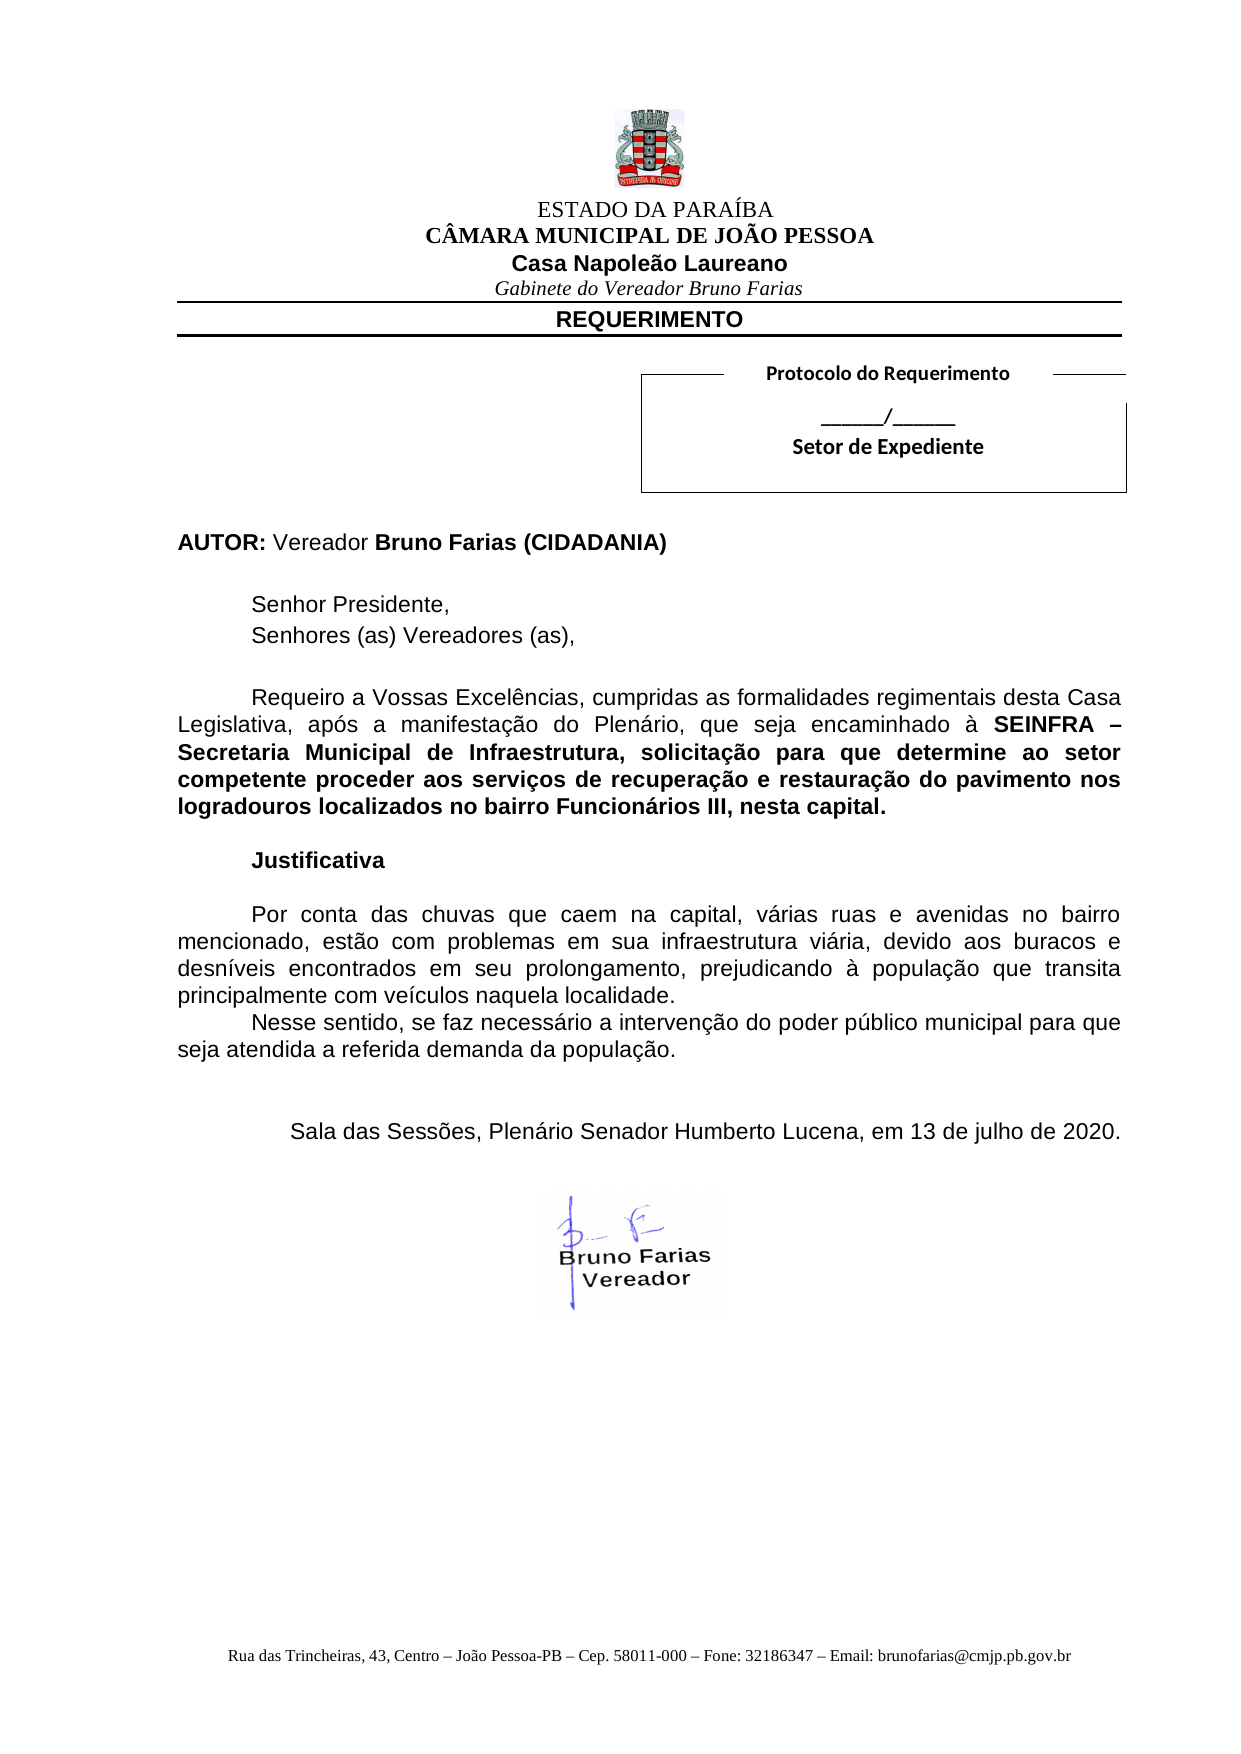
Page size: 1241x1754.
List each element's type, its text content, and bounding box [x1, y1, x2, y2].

table_header Protocolo do Requerimento [724, 343, 1053, 403]
picture [538, 1190, 727, 1321]
text Nesse sentido, se faz necessário a intervenção do poder público municipal para que seja atendida a referida demanda da população. [177, 1009, 1122, 1063]
table_header [641, 343, 723, 374]
table_cell [1053, 374, 1127, 403]
text Sala das Sessões, Plenário Senador Humberto Lucena, em 13 de julho de 2020. [177, 1117, 1122, 1144]
text AUTOR: Vereador Bruno Farias (CIDADANIA) [177, 528, 1122, 555]
table_header [1053, 343, 1127, 374]
table_cell [642, 403, 723, 432]
text Senhor Presidente, [177, 590, 1122, 617]
table_cell [1053, 432, 1126, 461]
text Requeiro a Vossas Excelências, cumpridas as formalidades regimentais desta Casa Legislativa, após a manifestação do Plenário, que seja encaminhado à SEINFRA – Secretaria Municipal de Infraestrutura, solicitação para que determine ao setor competente proceder aos serviços de recuperação e restauração do pavimento nos logradouros localizados no bairro Funcionários III, nesta capital. [177, 684, 1122, 819]
text Justificativa [177, 846, 1122, 873]
table_cell [642, 375, 723, 403]
table_cell Setor de Expediente [724, 432, 1053, 461]
table_cell [642, 461, 723, 492]
text Senhores (as) Vereadores (as), [177, 621, 1122, 648]
text Por conta das chuvas que caem na capital, várias ruas e avenidas no bairro mencionado, estão com problemas em sua infraestrutura viária, devido aos buracos e desníveis encontrados em seu prolongamento, prejudicando à população que transita principalmente com veículos naquela localidade. [177, 900, 1122, 1009]
table_cell [1053, 403, 1126, 432]
text REQUERIMENTO [177, 303, 1122, 334]
table_cell [642, 432, 723, 461]
table_cell ______/______ [724, 403, 1053, 432]
table_cell [724, 461, 1053, 492]
table_cell [1053, 461, 1126, 492]
